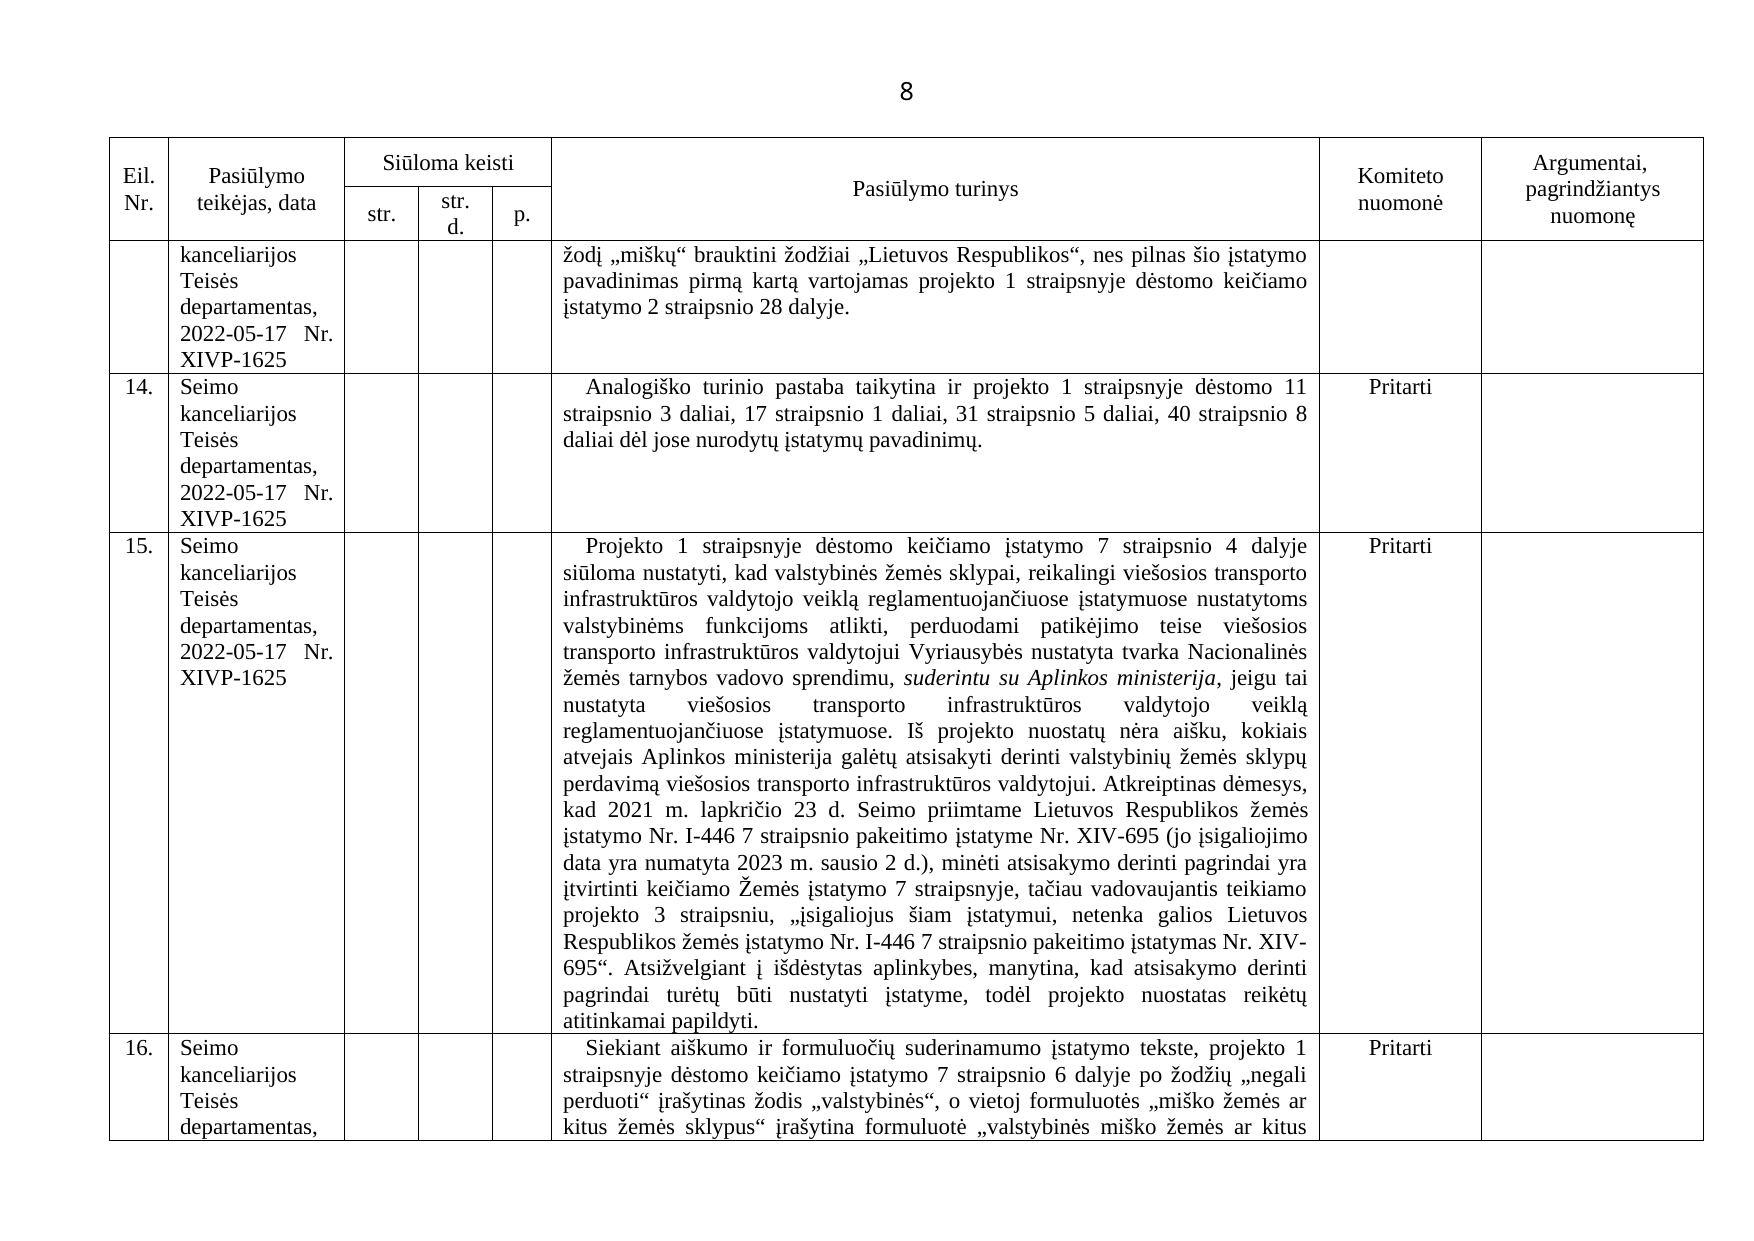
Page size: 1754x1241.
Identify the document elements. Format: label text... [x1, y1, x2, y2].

table_cell [1320, 241, 1481, 372]
table_cell 16. [110, 1034, 168, 1140]
table_cell 15. [110, 533, 168, 1033]
table_cell Seimo kanceliarijos Teisės departamentas, [169, 1034, 344, 1140]
table_header Eil. Nr. [110, 138, 168, 239]
table_cell [493, 1034, 551, 1140]
table_header Pasiūlymo teikėjas, data [169, 138, 344, 239]
table_cell [419, 1034, 492, 1140]
table_cell p. [493, 187, 551, 239]
table_cell str. [345, 187, 418, 239]
table_cell Pritarti [1320, 1034, 1481, 1140]
table_header Siūloma keisti [345, 138, 551, 186]
table_cell Analogiško turinio pastaba taikytina ir projekto 1 straipsnyje dėstomo 11 straipsnio 3 daliai, 17 straipsnio 1 daliai, 31 straipsnio 5 daliai, 40 straipsnio 8 daliai dėl jose nurodytų įstatymų pavadinimų. [552, 374, 1319, 532]
table_cell [493, 533, 551, 1033]
table_cell [419, 241, 492, 372]
table_cell Pritarti [1320, 374, 1481, 532]
table_cell Projekto 1 straipsnyje dėstomo keičiamo įstatymo 7 straipsnio 4 dalyje siūloma nustatyti, kad valstybinės žemės sklypai, reikalingi viešosios transporto infrastruktūros valdytojo veiklą reglamentuojančiuose įstatymuose nustatytoms valstybinėms funkcijoms atlikti, perduodami patikėjimo teise viešosios transporto infrastruktūros valdytojui Vyriausybės nustatyta tvarka Nacionalinės žemės tarnybos vadovo sprendimu, suderintu su Aplinkos ministerija, jeigu tai nustatyta viešosios transporto infrastruktūros valdytojo veiklą reglamentuojančiuose įstatymuose. Iš projekto nuostatų nėra aišku, kokiais atvejais Aplinkos ministerija galėtų atsisakyti derinti valstybinių žemės sklypų perdavimą viešosios transporto infrastruktūros valdytojui. Atkreiptinas dėmesys, kad 2021 m. lapkričio 23 d. Seimo priimtame Lietuvos Respublikos žemės įstatymo Nr. I-446 7 straipsnio pakeitimo įstatyme Nr. XIV-695 (jo įsigaliojimo data yra numatyta 2023 m. sausio 2 d.), minėti atsisakymo derinti pagrindai yra įtvirtinti keičiamo Žemės įstatymo 7 straipsnyje, tačiau vadovaujantis teikiamo projekto 3 straipsniu, „įsigaliojus šiam įstatymui, netenka galios Lietuvos Respublikos žemės įstatymo Nr. I-446 7 straipsnio pakeitimo įstatymas Nr. XIV-695“. Atsižvelgiant į išdėstytas aplinkybes, manytina, kad atsisakymo derinti pagrindai turėtų būti nustatyti įstatyme, todėl projekto nuostatas reikėtų atitinkamai papildyti. [552, 533, 1319, 1033]
table_cell [345, 374, 418, 532]
table_cell [1482, 533, 1703, 1033]
table_cell [110, 241, 168, 372]
table_cell [345, 533, 418, 1033]
table_cell [419, 533, 492, 1033]
table_header Komiteto nuomonė [1320, 138, 1481, 239]
table_cell Seimo kanceliarijos Teisės departamentas, 2022-05-17 Nr. XIVP-1625 [169, 374, 344, 532]
table_cell Siekiant aiškumo ir formuluočių suderinamumo įstatymo tekste, projekto 1 straipsnyje dėstomo keičiamo įstatymo 7 straipsnio 6 dalyje po žodžių „negali perduoti“ įrašytinas žodis „valstybinės“, o vietoj formuluotės „miško žemės ar kitus žemės sklypus“ įrašytina formuluotė „valstybinės miško žemės ar kitus [552, 1034, 1319, 1140]
table_cell [345, 1034, 418, 1140]
table_cell Pritarti [1320, 533, 1481, 1033]
table_cell [345, 241, 418, 372]
table_cell [1482, 1034, 1703, 1140]
table_cell [1482, 374, 1703, 532]
table_cell [493, 241, 551, 372]
table_cell str. d. [419, 187, 492, 239]
table_cell [1482, 241, 1703, 372]
table_cell 14. [110, 374, 168, 532]
table_cell Seimo kanceliarijos Teisės departamentas, 2022-05-17 Nr. XIVP-1625 [169, 533, 344, 1033]
table_cell žodį „miškų“ brauktini žodžiai „Lietuvos Respublikos“, nes pilnas šio įstatymo pavadinimas pirmą kartą vartojamas projekto 1 straipsnyje dėstomo keičiamo įstatymo 2 straipsnio 28 dalyje. [552, 241, 1319, 372]
table_cell kanceliarijos Teisės departamentas, 2022-05-17 Nr. XIVP-1625 [169, 241, 344, 372]
table_header Argumentai, pagrindžiantys nuomonę [1482, 138, 1703, 239]
table_header Pasiūlymo turinys [552, 138, 1319, 239]
table_cell [419, 374, 492, 532]
table_cell [493, 374, 551, 532]
